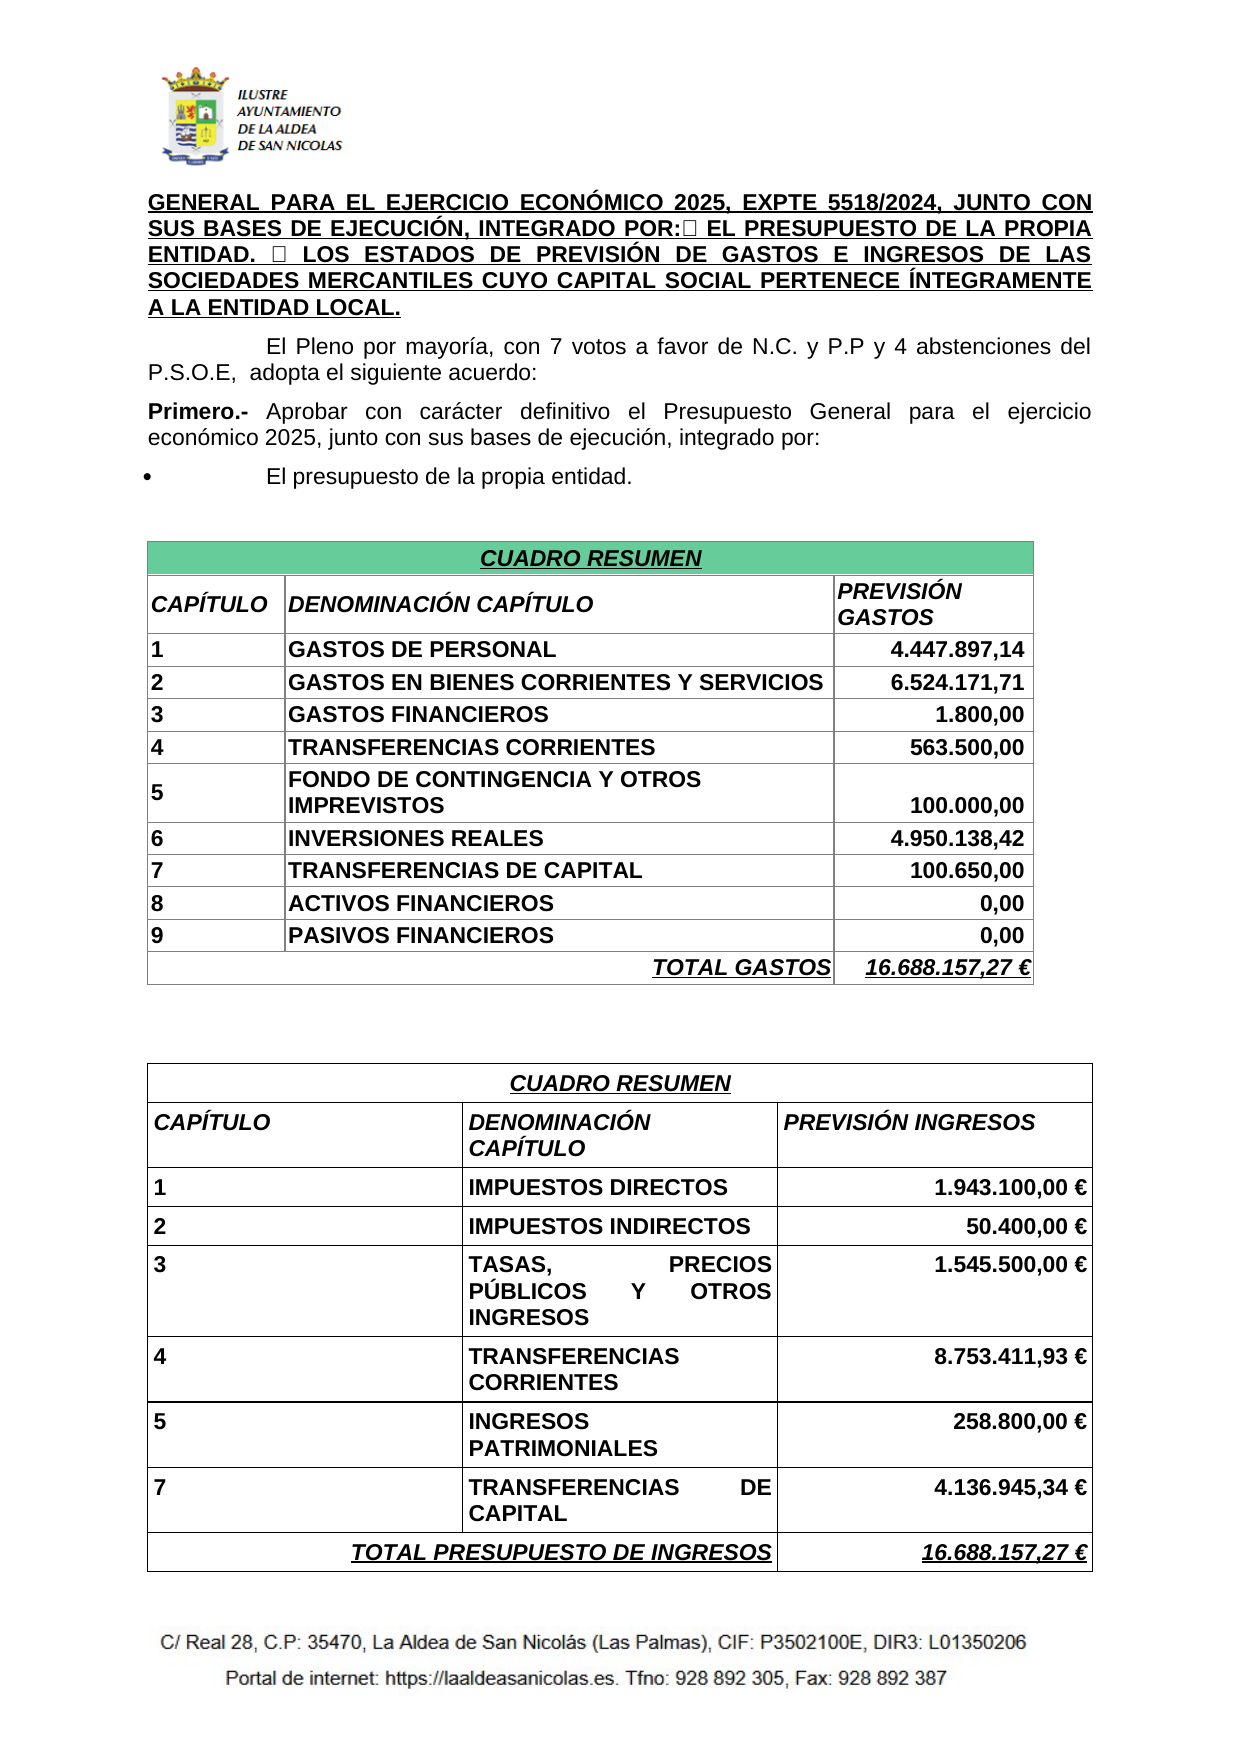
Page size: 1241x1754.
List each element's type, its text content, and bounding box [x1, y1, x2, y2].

table_header CUADRO RESUMEN [148, 1064, 1092, 1102]
table_cell DENOMINACIÓN CAPÍTULO [286, 576, 833, 633]
picture [148, 1626, 1034, 1694]
table_cell TASAS, PRECIOS PÚBLICOS Y OTROS INGRESOS [463, 1246, 777, 1336]
table_cell GASTOS FINANCIEROS [286, 699, 833, 731]
text Primero.- Aprobar con carácter definitivo el Presupuesto General para el ejercicio económico 2025, junto con sus bases de ejecución, integrado por: [148, 398, 1093, 451]
table_cell 6 [148, 823, 284, 854]
table_cell FONDO DE CONTINGENCIA Y OTROS IMPREVISTOS [286, 764, 833, 822]
table_cell INGRESOS PATRIMONIALES [463, 1403, 777, 1467]
table_cell IMPUESTOS DIRECTOS [463, 1168, 777, 1206]
table_cell 258.800,00 € [778, 1403, 1092, 1467]
table_cell 5 [148, 764, 284, 822]
table_cell 4.950.138,42 [835, 823, 1033, 854]
text A LA ENTIDAD LOCAL. [148, 291, 1093, 320]
table_cell 563.500,00 [835, 732, 1033, 763]
table_cell TRANSFERENCIAS CORRIENTES [463, 1337, 777, 1401]
table_cell 4 [148, 1337, 462, 1401]
table_cell 4 [148, 732, 284, 763]
table_cell CAPÍTULO [148, 1103, 462, 1167]
table_cell 0,00 [835, 887, 1033, 919]
table_cell 1 [148, 1168, 462, 1206]
table_cell 1.943.100,00 € [778, 1168, 1092, 1206]
table_header CUADRO RESUMEN [148, 542, 1033, 574]
table_cell 7 [148, 855, 284, 886]
text El Pleno por mayoría, con 7 votos a favor de N.C. y P.P y 4 abstenciones del P.S.O.E, adopta el siguiente acuerdo: [148, 333, 1093, 385]
picture [148, 59, 358, 173]
table_cell 100.650,00 [835, 855, 1033, 886]
table_cell 16.688.157,27 € [835, 952, 1033, 984]
table_cell ACTIVOS FINANCIEROS [286, 887, 833, 919]
table_cell DENOMINACIÓN CAPÍTULO [463, 1103, 777, 1167]
table_cell 3 [148, 1246, 462, 1336]
table_cell 8 [148, 887, 284, 919]
table_cell 4.136.945,34 € [778, 1468, 1092, 1532]
table_cell 9 [148, 920, 284, 951]
table_cell IMPUESTOS INDIRECTOS [463, 1207, 777, 1245]
table_cell PREVISIÓN INGRESOS [778, 1103, 1092, 1167]
table_cell TRANSFERENCIAS DE CAPITAL [286, 855, 833, 886]
table_cell 1.800,00 [835, 699, 1033, 731]
table_cell 50.400,00 € [778, 1207, 1092, 1245]
table_cell 2 [148, 1207, 462, 1245]
table_cell 1 [148, 634, 284, 666]
table_cell 100.000,00 [835, 764, 1033, 822]
table_cell PREVISIÓN GASTOS [835, 576, 1033, 633]
table_cell 3 [148, 699, 284, 731]
table_cell 8.753.411,93 € [778, 1337, 1092, 1401]
table_cell PASIVOS FINANCIEROS [286, 920, 833, 951]
table_cell 2 [148, 667, 284, 698]
table_cell GASTOS EN BIENES CORRIENTES Y SERVICIOS [286, 667, 833, 698]
table_cell 4.447.897,14 [835, 634, 1033, 666]
table_cell TOTAL PRESUPUESTO DE INGRESOS [148, 1533, 777, 1571]
text ENTIDAD.  LOS ESTADOS DE PREVISIÓN DE GASTOS E INGRESOS DE LAS SOCIEDADES MERCANTILES CUYO CAPITAL SOCIAL PERTENECE ÍNTEGRAMENTE [148, 239, 1093, 290]
table_cell TOTAL GASTOS [148, 952, 833, 984]
table_cell 7 [148, 1468, 462, 1532]
list El presupuesto de la propia entidad. [143, 463, 1093, 489]
table_cell CAPÍTULO [148, 576, 284, 633]
table_cell TRANSFERENCIAS DE CAPITAL [463, 1468, 777, 1532]
table_cell 0,00 [835, 920, 1033, 951]
table_cell 16.688.157,27 € [778, 1533, 1092, 1571]
table_cell 5 [148, 1403, 462, 1467]
table_cell INVERSIONES REALES [286, 823, 833, 854]
text GENERAL PARA EL EJERCICIO ECONÓMICO 2025, EXPTE 5518/2024, JUNTO CON [148, 188, 1093, 211]
table_cell TRANSFERENCIAS CORRIENTES [286, 732, 833, 763]
table_cell GASTOS DE PERSONAL [286, 634, 833, 666]
table_cell 6.524.171,71 [835, 667, 1033, 698]
table_cell 1.545.500,00 € [778, 1246, 1092, 1336]
text SUS BASES DE EJECUCIÓN, INTEGRADO POR: EL PRESUPUESTO DE LA PROPIA [148, 213, 1093, 238]
